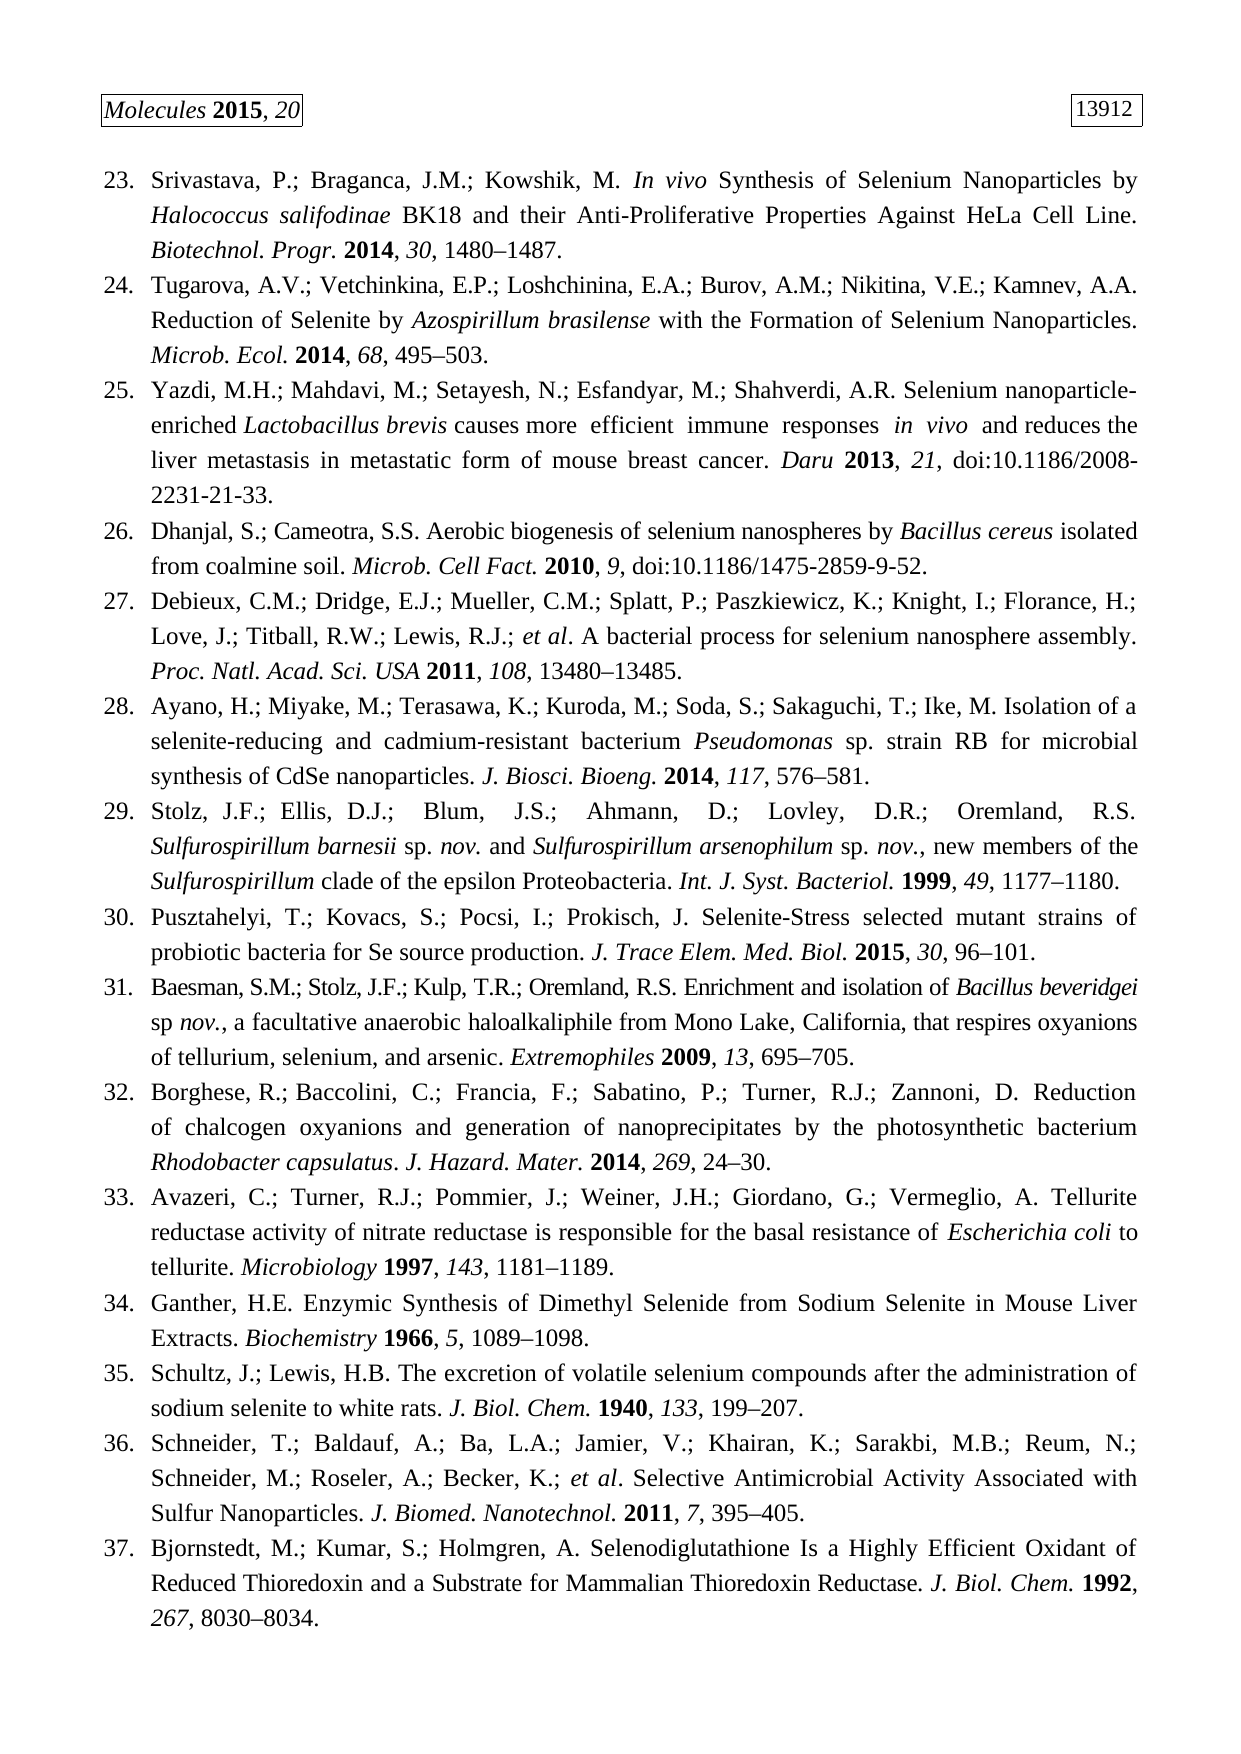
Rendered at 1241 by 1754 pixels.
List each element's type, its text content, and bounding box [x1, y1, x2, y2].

list Avazeri, C.; Turner, R.J.; Pommier, J.; Weiner, J.H.; Giordano, G.; Vermeglio, A. Tellurite reductase activity of nitrate reductase is responsible for the basal resistance of Escherichia coli to tellurite. Microbiology 1997, 143, 1181–1189. [103, 1182, 1138, 1281]
list Stolz, J.F.; Ellis, D.J.; Blum, J.S.; Ahmann, D.; Lovley, D.R.; Oremland, R.S. Sulfurospirillum barnesii sp. nov. and Sulfurospirillum arsenophilum sp. nov., new members of the Sulfurospirillum clade of the epsilon Proteobacteria. Int. J. Syst. Bacteriol. 1999, 49, 1177–1180. [103, 796, 1138, 895]
list Ganther, H.E. Enzymic Synthesis of Dimethyl Selenide from Sodium Selenite in Mouse Liver Extracts. Biochemistry 1966, 5, 1089–1098. [103, 1288, 1138, 1352]
list Baesman, S.M.; Stolz, J.F.; Kulp, T.R.; Oremland, R.S. Enrichment and isolation of Bacillus beveridgei sp nov., a facultative anaerobic haloalkaliphile from Mono Lake, California, that respires oxyanions of tellurium, selenium, and arsenic. Extremophiles 2009, 13, 695–705. [103, 972, 1138, 1071]
list Borghese, R.; Baccolini, C.; Francia, F.; Sabatino, P.; Turner, R.J.; Zannoni, D. Reduction of chalcogen oxyanions and generation of nanoprecipitates by the photosynthetic bacterium Rhodobacter capsulatus. J. Hazard. Mater. 2014, 269, 24–30. [103, 1077, 1138, 1176]
list Srivastava, P.; Braganca, J.M.; Kowshik, M. In vivo Synthesis of Selenium Nanoparticles by Halococcus salifodinae BK18 and their Anti-Proliferative Properties Against HeLa Cell Line. Biotechnol. Progr. 2014, 30, 1480–1487. [103, 165, 1138, 264]
list Dhanjal, S.; Cameotra, S.S. Aerobic biogenesis of selenium nanospheres by Bacillus cereus isolated from coalmine soil. Microb. Cell Fact. 2010, 9, doi:10.1186/1475-2859-9-52. [103, 516, 1138, 579]
list Ayano, H.; Miyake, M.; Terasawa, K.; Kuroda, M.; Soda, S.; Sakaguchi, T.; Ike, M. Isolation of a selenite-reducing and cadmium-resistant bacterium Pseudomonas sp. strain RB for microbial synthesis of CdSe nanoparticles. J. Biosci. Bioeng. 2014, 117, 576–581. [103, 691, 1138, 790]
list Debieux, C.M.; Dridge, E.J.; Mueller, C.M.; Splatt, P.; Paszkiewicz, K.; Knight, I.; Florance, H.; Love, J.; Titball, R.W.; Lewis, R.J.; et al. A bacterial process for selenium nanosphere assembly. Proc. Natl. Acad. Sci. USA 2011, 108, 13480–13485. [103, 586, 1138, 685]
list Schneider, T.; Baldauf, A.; Ba, L.A.; Jamier, V.; Khairan, K.; Sarakbi, M.B.; Reum, N.; Schneider, M.; Roseler, A.; Becker, K.; et al. Selective Antimicrobial Activity Associated with Sulfur Nanoparticles. J. Biomed. Nanotechnol. 2011, 7, 395–405. [103, 1428, 1138, 1527]
list Tugarova, A.V.; Vetchinkina, E.P.; Loshchinina, E.A.; Burov, A.M.; Nikitina, V.E.; Kamnev, A.A. Reduction of Selenite by Azospirillum brasilense with the Formation of Selenium Nanoparticles. Microb. Ecol. 2014, 68, 495–503. [103, 270, 1138, 369]
list Yazdi, M.H.; Mahdavi, M.; Setayesh, N.; Esfandyar, M.; Shahverdi, A.R. Selenium nanoparticle-enriched Lactobacillus brevis causes more efficient immune responses in vivo and reduces the liver metastasis in metastatic form of mouse breast cancer. Daru 2013, 21, doi:10.1186/2008-2231-21-33. [103, 376, 1138, 509]
list Pusztahelyi, T.; Kovacs, S.; Pocsi, I.; Prokisch, J. Selenite-Stress selected mutant strains of probiotic bacteria for Se source production. J. Trace Elem. Med. Biol. 2015, 30, 96–101. [103, 902, 1138, 965]
list Schultz, J.; Lewis, H.B. The excretion of volatile selenium compounds after the administration of sodium selenite to white rats. J. Biol. Chem. 1940, 133, 199–207. [103, 1358, 1138, 1422]
list Bjornstedt, M.; Kumar, S.; Holmgren, A. Selenodiglutathione Is a Highly Efficient Oxidant of Reduced Thioredoxin and a Substrate for Mammalian Thioredoxin Reductase. J. Biol. Chem. 1992, 267, 8030–8034. [103, 1533, 1138, 1632]
